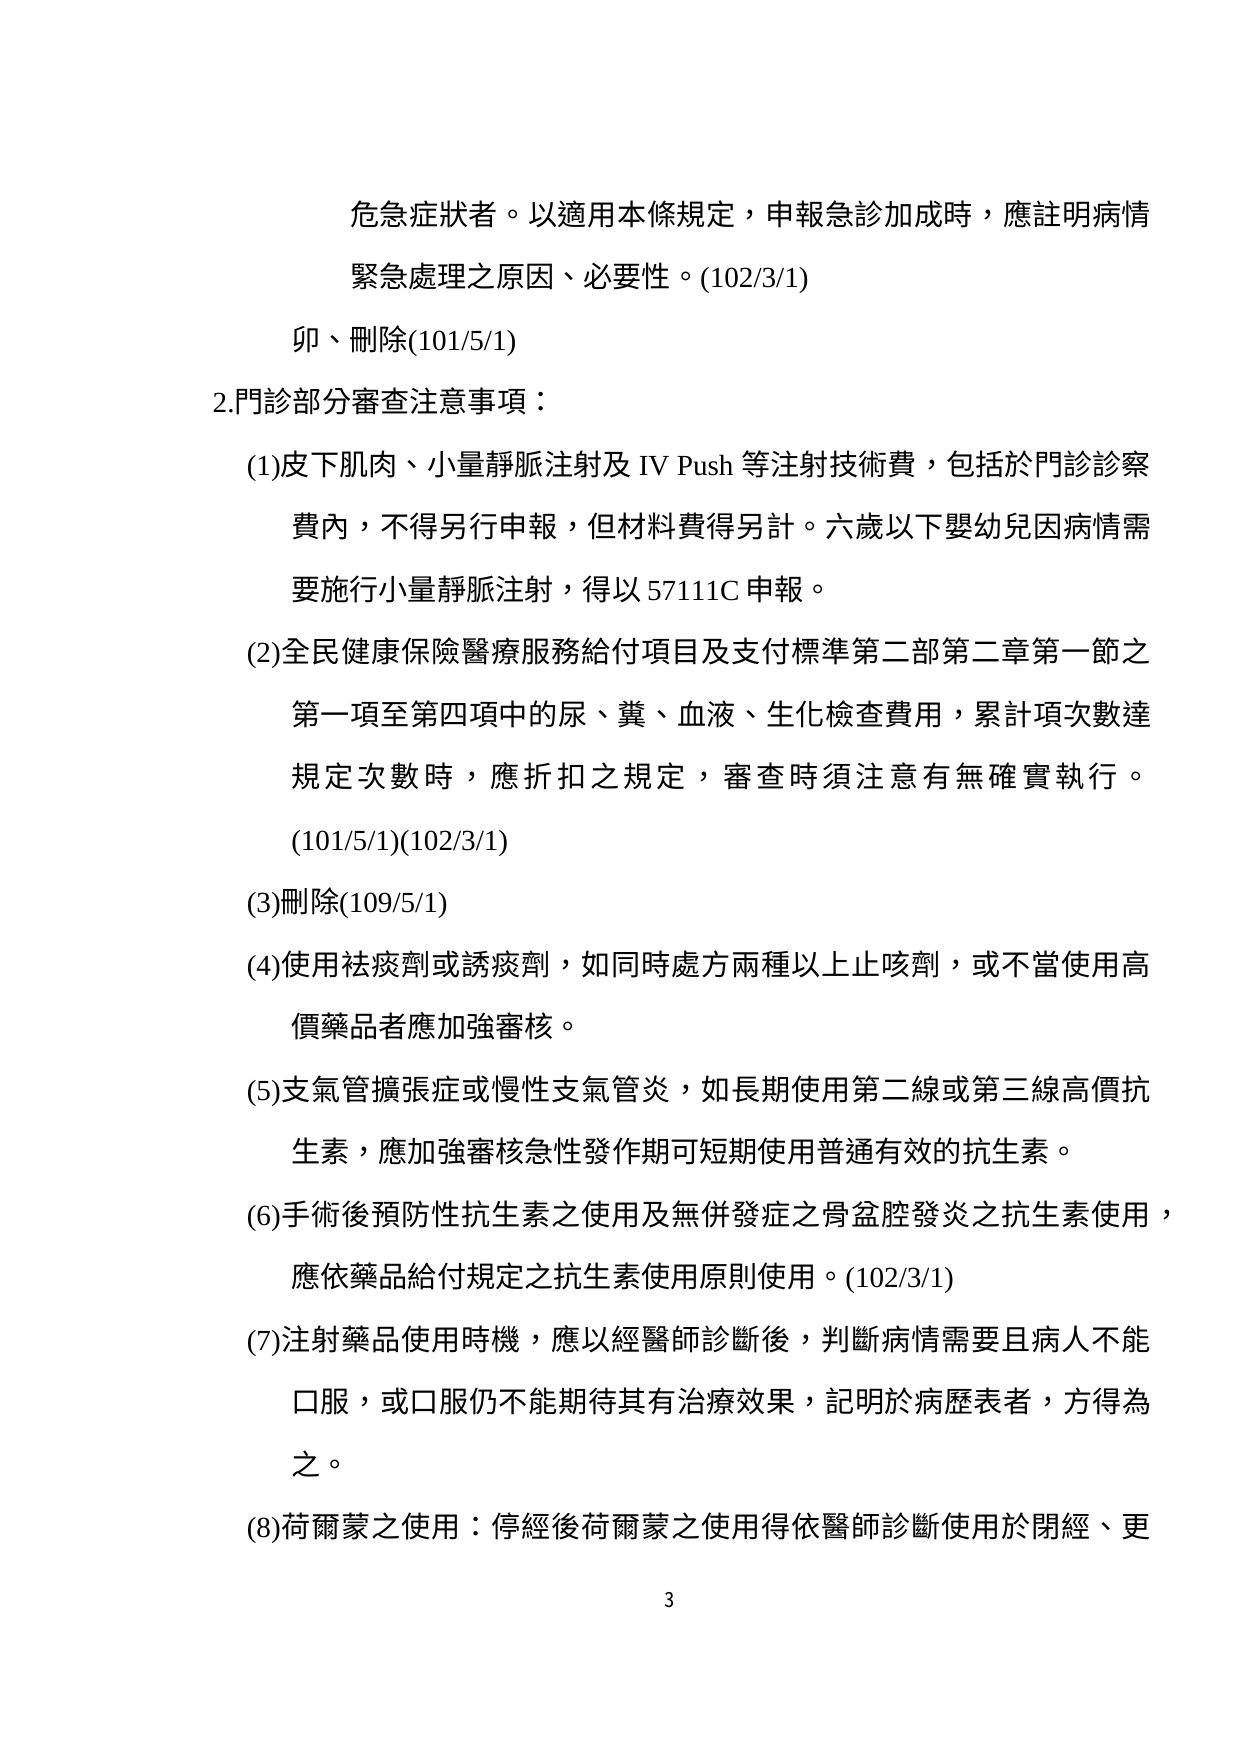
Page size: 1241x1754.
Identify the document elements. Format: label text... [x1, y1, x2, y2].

text 卯、刪除(101/5/1) [291, 300, 1152, 363]
text (8)荷爾蒙之使用：停經後荷爾蒙之使用得依醫師診斷使用於閉經、更 [247, 1488, 1152, 1550]
text 危急症狀者。以適用本條規定，申報急診加成時，應註明病情緊急處理之原因、必要性。(102/3/1) [291, 175, 1152, 300]
text (7)注射藥品使用時機，應以經醫師診斷後，判斷病情需要且病人不能口服，或口服仍不能期待其有治療效果，記明於病歷表者，方得為之。 [247, 1300, 1152, 1488]
text (2)全民健康保險醫療服務給付項目及支付標準第二部第二章第一節之第一項至第四項中的尿、糞、血液、生化檢查費用，累計項次數達規定次數時，應折扣之規定，審查時須注意有無確實執行。(101/5/1)(102/3/1) [247, 613, 1152, 863]
text 2.門診部分審查注意事項： [212, 363, 1152, 425]
text (1)皮下肌肉、小量靜脈注射及IV Push 等注射技術費，包括於門診診察費內，不得另行申報，但材料費得另計。六歲以下嬰幼兒因病情需要施行小量靜脈注射，得以57111C申報。 [247, 425, 1152, 613]
text (4)使用袪痰劑或誘痰劑，如同時處方兩種以上止咳劑，或不當使用高價藥品者應加強審核。 [247, 925, 1152, 1050]
text (5)支氣管擴張症或慢性支氣管炎，如長期使用第二線或第三線高價抗生素，應加強審核急性發作期可短期使用普通有效的抗生素。 [247, 1050, 1152, 1175]
text (3)刪除(109/5/1) [247, 863, 1152, 925]
text (6)手術後預防性抗生素之使用及無併發症之骨盆腔發炎之抗生素使用，應依藥品給付規定之抗生素使用原則使用。(102/3/1) [247, 1175, 1152, 1300]
